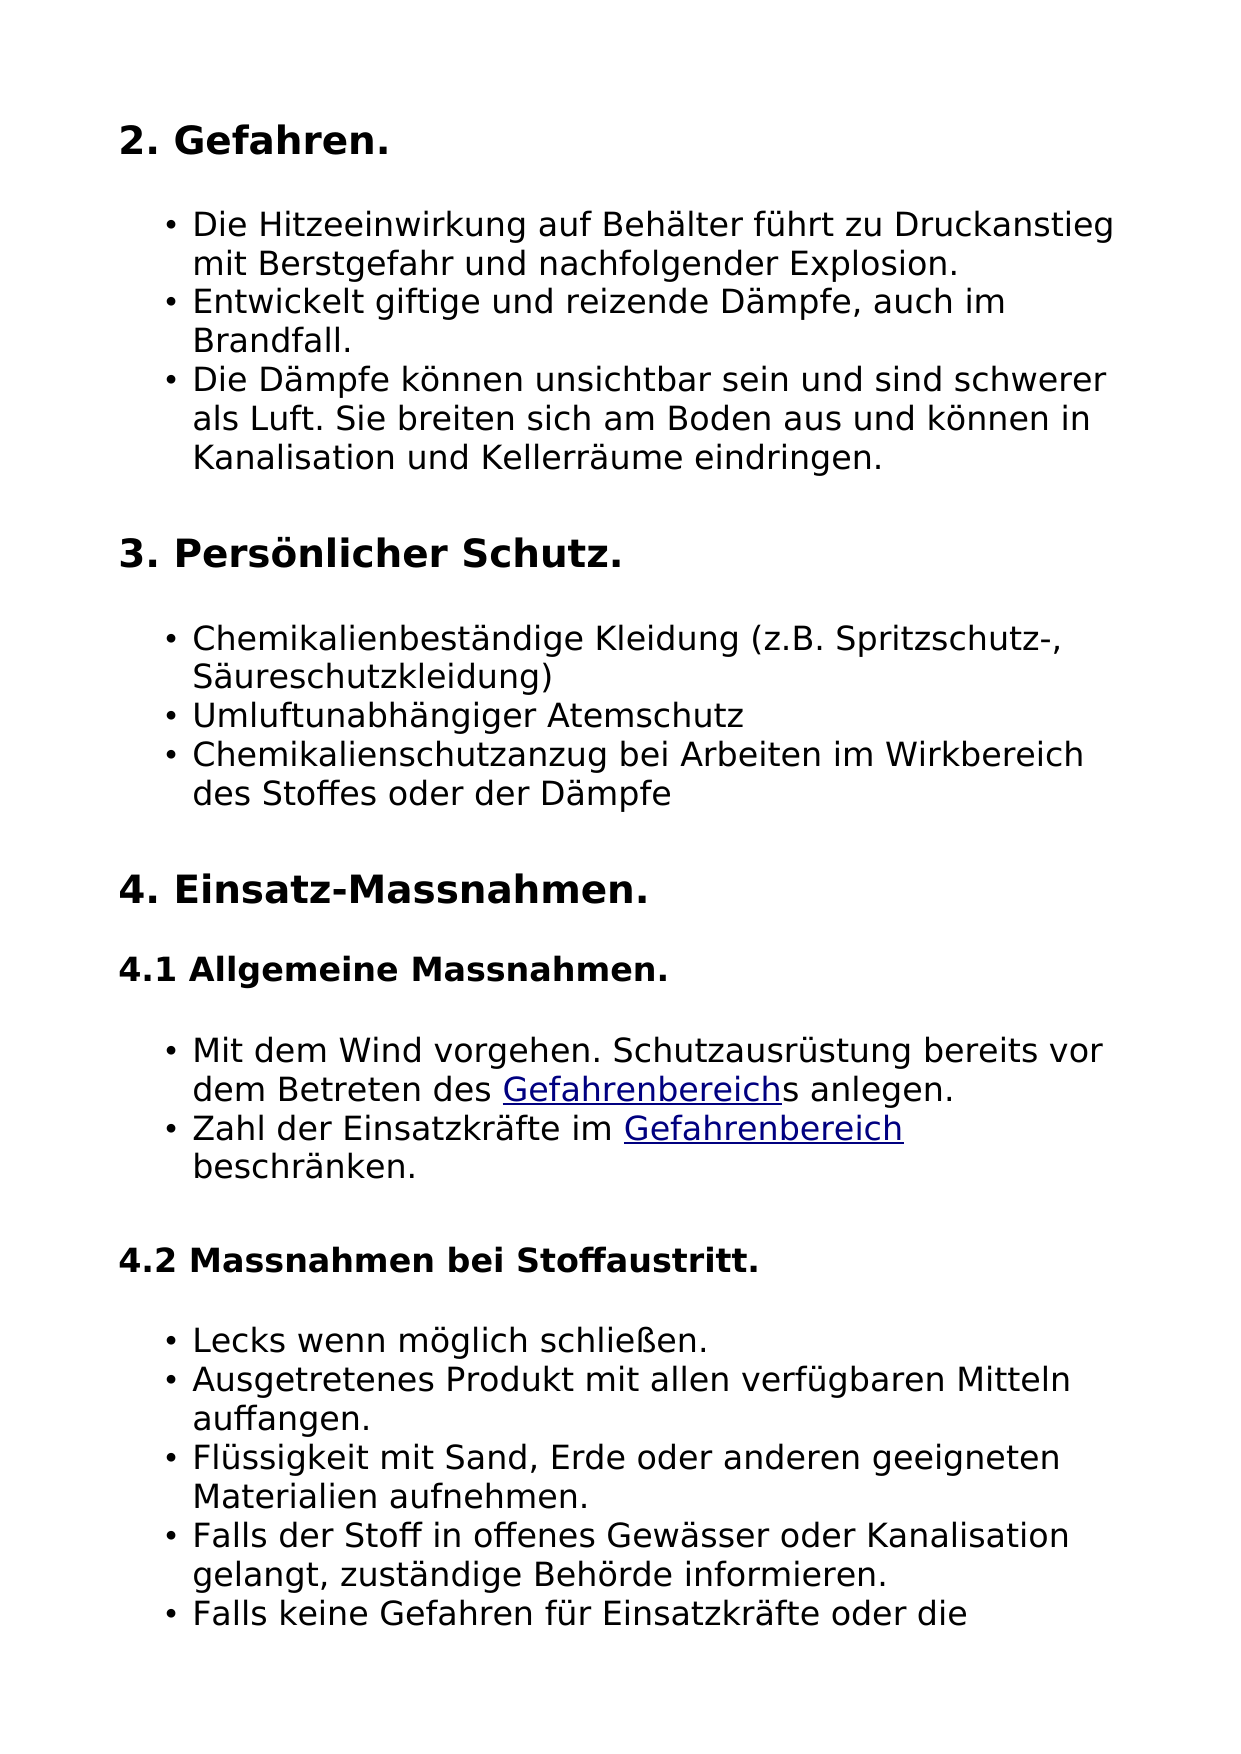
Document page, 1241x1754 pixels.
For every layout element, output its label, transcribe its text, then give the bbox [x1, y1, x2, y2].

subtitle 4.2 Massnahmen bei Stoffaustritt. [118, 1241, 1122, 1280]
list Chemikalienbeständige Kleidung (z.B. Spritzschutz-, Säureschutzkleidung) [177, 619, 1122, 697]
list Die Hitzeeinwirkung auf Behälter führt zu Druckanstieg mit Berstgefahr und nachfolgender Explosion. [177, 205, 1122, 283]
list Ausgetretenes Produkt mit allen verfügbaren Mitteln auffangen. [177, 1361, 1122, 1438]
list Lecks wenn möglich schließen. [177, 1322, 1122, 1361]
list Zahl der Einsatzkräfte im Gefahrenbereich beschränken. [177, 1109, 1122, 1187]
subtitle 2. Gefahren. [118, 118, 1122, 163]
list Mit dem Wind vorgehen. Schutzausrüstung bereits vor dem Betreten des Gefahrenbereichs anlegen. [177, 1031, 1122, 1109]
list Falls der Stoff in offenes Gewässer oder Kanalisation gelangt, zuständige Behörde informieren. [177, 1516, 1122, 1594]
list Flüssigkeit mit Sand, Erde oder anderen geeigneten Materialien aufnehmen. [177, 1438, 1122, 1516]
list Umluftunabhängiger Atemschutz [177, 697, 1122, 736]
list Chemikalienschutzanzug bei Arbeiten im Wirkbereich des Stoffes oder der Dämpfe [177, 736, 1122, 813]
list Falls keine Gefahren für Einsatzkräfte oder die [177, 1594, 1122, 1633]
subtitle 3. Persönlicher Schutz. [118, 532, 1122, 577]
subtitle 4. Einsatz-Massnahmen. [118, 868, 1122, 913]
subtitle 4.1 Allgemeine Massnahmen. [118, 950, 1122, 989]
list Entwickelt giftige und reizende Dämpfe, auch im Brandfall. [177, 283, 1122, 361]
list Die Dämpfe können unsichtbar sein und sind schwerer als Luft. Sie breiten sich am Boden aus und können in Kanalisation und Kellerräume eindringen. [177, 361, 1122, 477]
